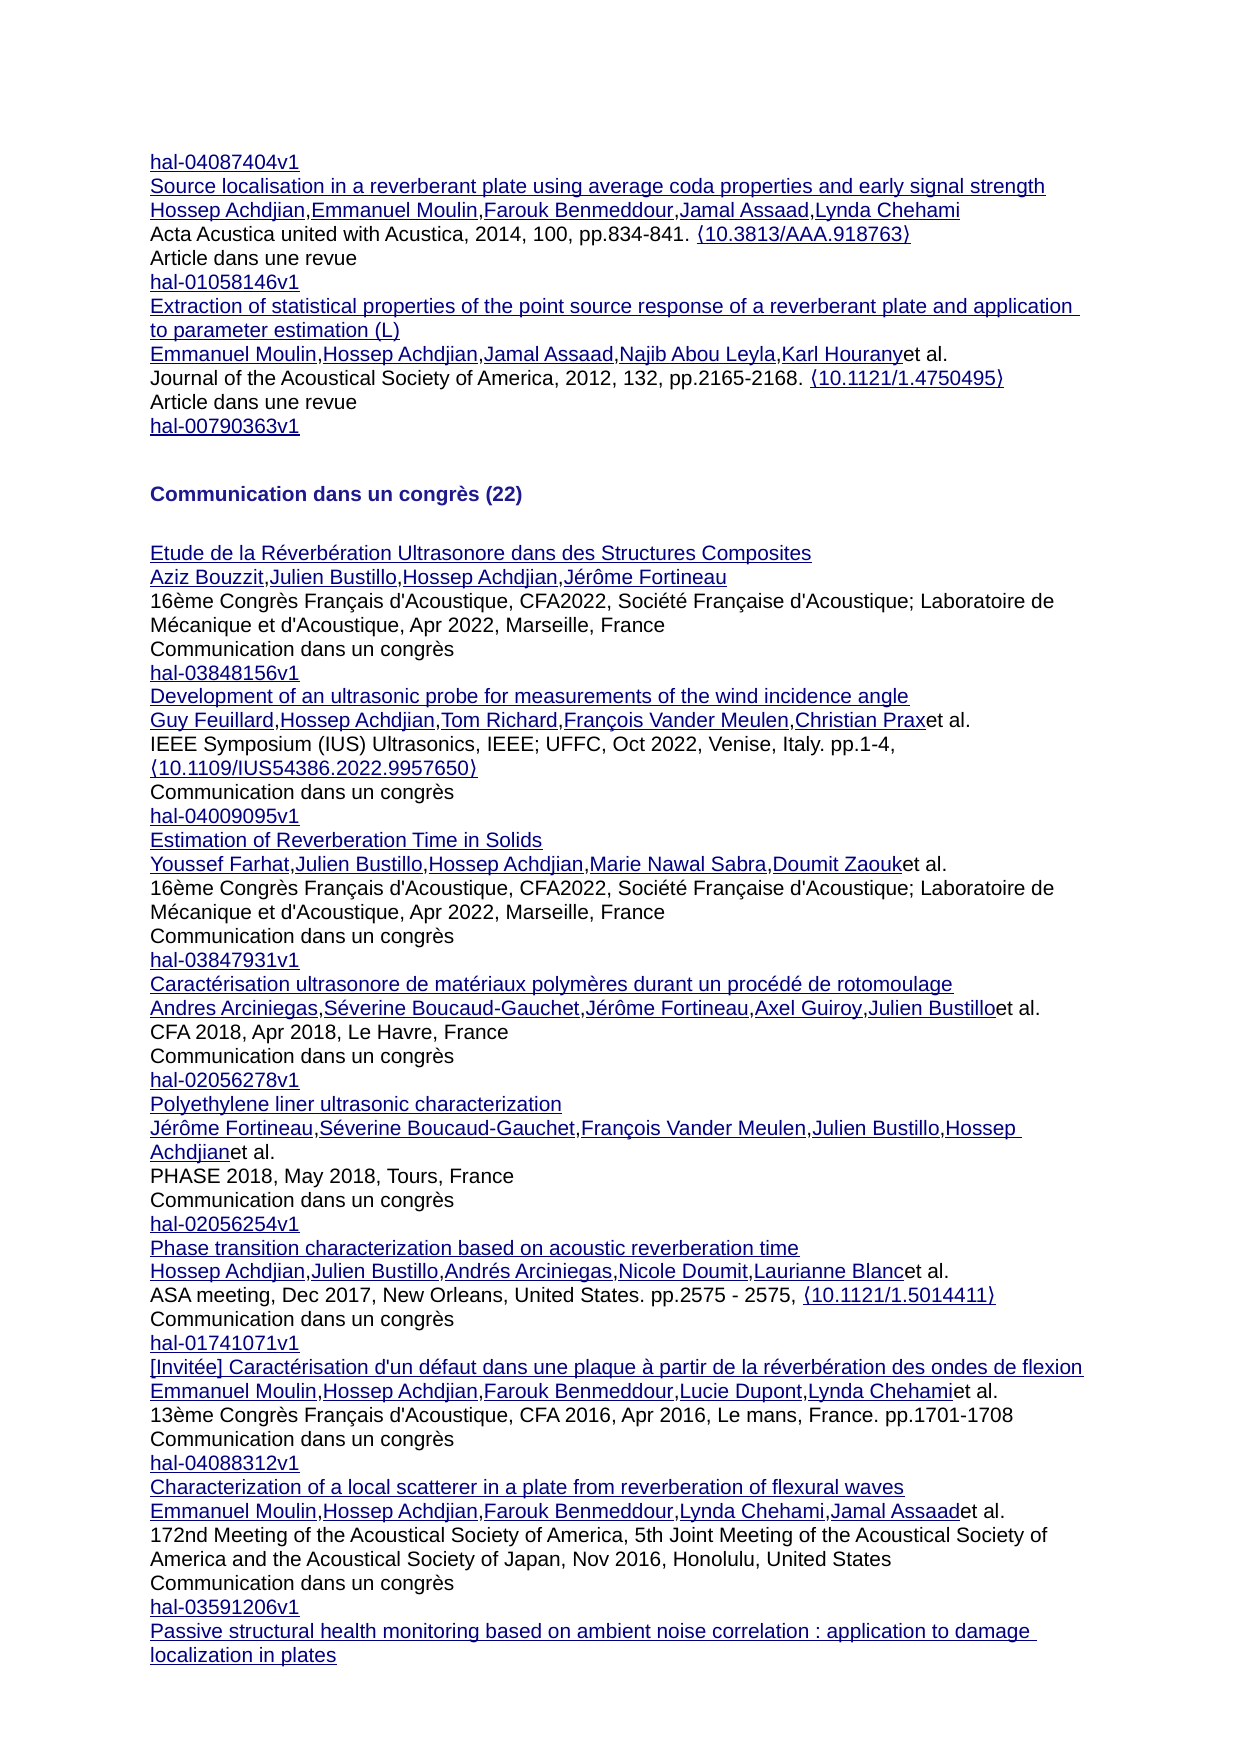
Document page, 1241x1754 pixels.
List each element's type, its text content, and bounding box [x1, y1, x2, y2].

table_cell Extraction of statistical properties of the point source response of a reverberant plate and application to parameter estimation (L) Emmanuel Moulin,Hossep Achdjian,Jamal Assaad,Najib Abou Leyla,Karl Houranyet al. Journal of the Acoustical Society of America, 2012, 132, pp.2165-2168. ⟨10.1121/1.4750495⟩ Article dans une revue hal-00790363v1 [150, 294, 1090, 437]
table_cell Caractérisation ultrasonore de matériaux polymères durant un procédé de rotomoulage Andres Arciniegas,Séverine Boucaud-Gauchet,Jérôme Fortineau,Axel Guiroy,Julien Bustilloet al. CFA 2018, Apr 2018, Le Havre, France Communication dans un congrès hal-02056278v1 [150, 972, 1090, 1092]
table_cell Development of an ultrasonic probe for measurements of the wind incidence angle Guy Feuillard,Hossep Achdjian,Tom Richard,François Vander Meulen,Christian Praxet al. IEEE Symposium (IUS) Ultrasonics, IEEE; UFFC, Oct 2022, Venise, Italy. pp.1-4, ⟨10.1109/IUS54386.2022.9957650⟩ Communication dans un congrès hal-04009095v1 [150, 684, 1090, 828]
table_cell Passive structural health monitoring based on ambient noise correlation : application to damage localization in plates [150, 1619, 1090, 1667]
table_cell Source localisation in a reverberant plate using average coda properties and early signal strength Hossep Achdjian,Emmanuel Moulin,Farouk Benmeddour,Jamal Assaad,Lynda Chehami Acta Acustica united with Acustica, 2014, 100, pp.834-841. ⟨10.3813/AAA.918763⟩ Article dans une revue hal-01058146v1 [150, 174, 1090, 294]
table_cell Phase transition characterization based on acoustic reverberation time Hossep Achdjian,Julien Bustillo,Andrés Arciniegas,Nicole Doumit,Laurianne Blancet al. ASA meeting, Dec 2017, New Orleans, United States. pp.2575 - 2575, ⟨10.1121/1.5014411⟩ Communication dans un congrès hal-01741071v1 [150, 1235, 1090, 1355]
table_cell [Invitée] Caractérisation d'un défaut dans une plaque à partir de la réverbération des ondes de flexion Emmanuel Moulin,Hossep Achdjian,Farouk Benmeddour,Lucie Dupont,Lynda Chehamiet al. 13ème Congrès Français d'Acoustique, CFA 2016, Apr 2016, Le mans, France. pp.1701-1708 Communication dans un congrès hal-04088312v1 [150, 1355, 1090, 1475]
table_cell Characterization of a local scatterer in a plate from reverberation of flexural waves Emmanuel Moulin,Hossep Achdjian,Farouk Benmeddour,Lynda Chehami,Jamal Assaadet al. 172nd Meeting of the Acoustical Society of America, 5th Joint Meeting of the Acoustical Society of America and the Acoustical Society of Japan, Nov 2016, Honolulu, United States Communication dans un congrès hal-03591206v1 [150, 1475, 1090, 1619]
table_header Etude de la Réverbération Ultrasonore dans des Structures Composites Aziz Bouzzit,Julien Bustillo,Hossep Achdjian,Jérôme Fortineau 16ème Congrès Français d'Acoustique, CFA2022, Société Française d'Acoustique; Laboratoire de Mécanique et d'Acoustique, Apr 2022, Marseille, France Communication dans un congrès hal-03848156v1 [150, 541, 1090, 684]
table_cell hal-04087404v1 [150, 150, 1090, 174]
table_cell Estimation of Reverberation Time in Solids Youssef Farhat,Julien Bustillo,Hossep Achdjian,Marie Nawal Sabra,Doumit Zaouket al. 16ème Congrès Français d'Acoustique, CFA2022, Société Française d'Acoustique; Laboratoire de Mécanique et d'Acoustique, Apr 2022, Marseille, France Communication dans un congrès hal-03847931v1 [150, 828, 1090, 972]
subtitle Communication dans un congrès (22) [150, 482, 1090, 506]
table_cell Polyethylene liner ultrasonic characterization Jérôme Fortineau,Séverine Boucaud-Gauchet,François Vander Meulen,Julien Bustillo,Hossep Achdjianet al. PHASE 2018, May 2018, Tours, France Communication dans un congrès hal-02056254v1 [150, 1092, 1090, 1235]
